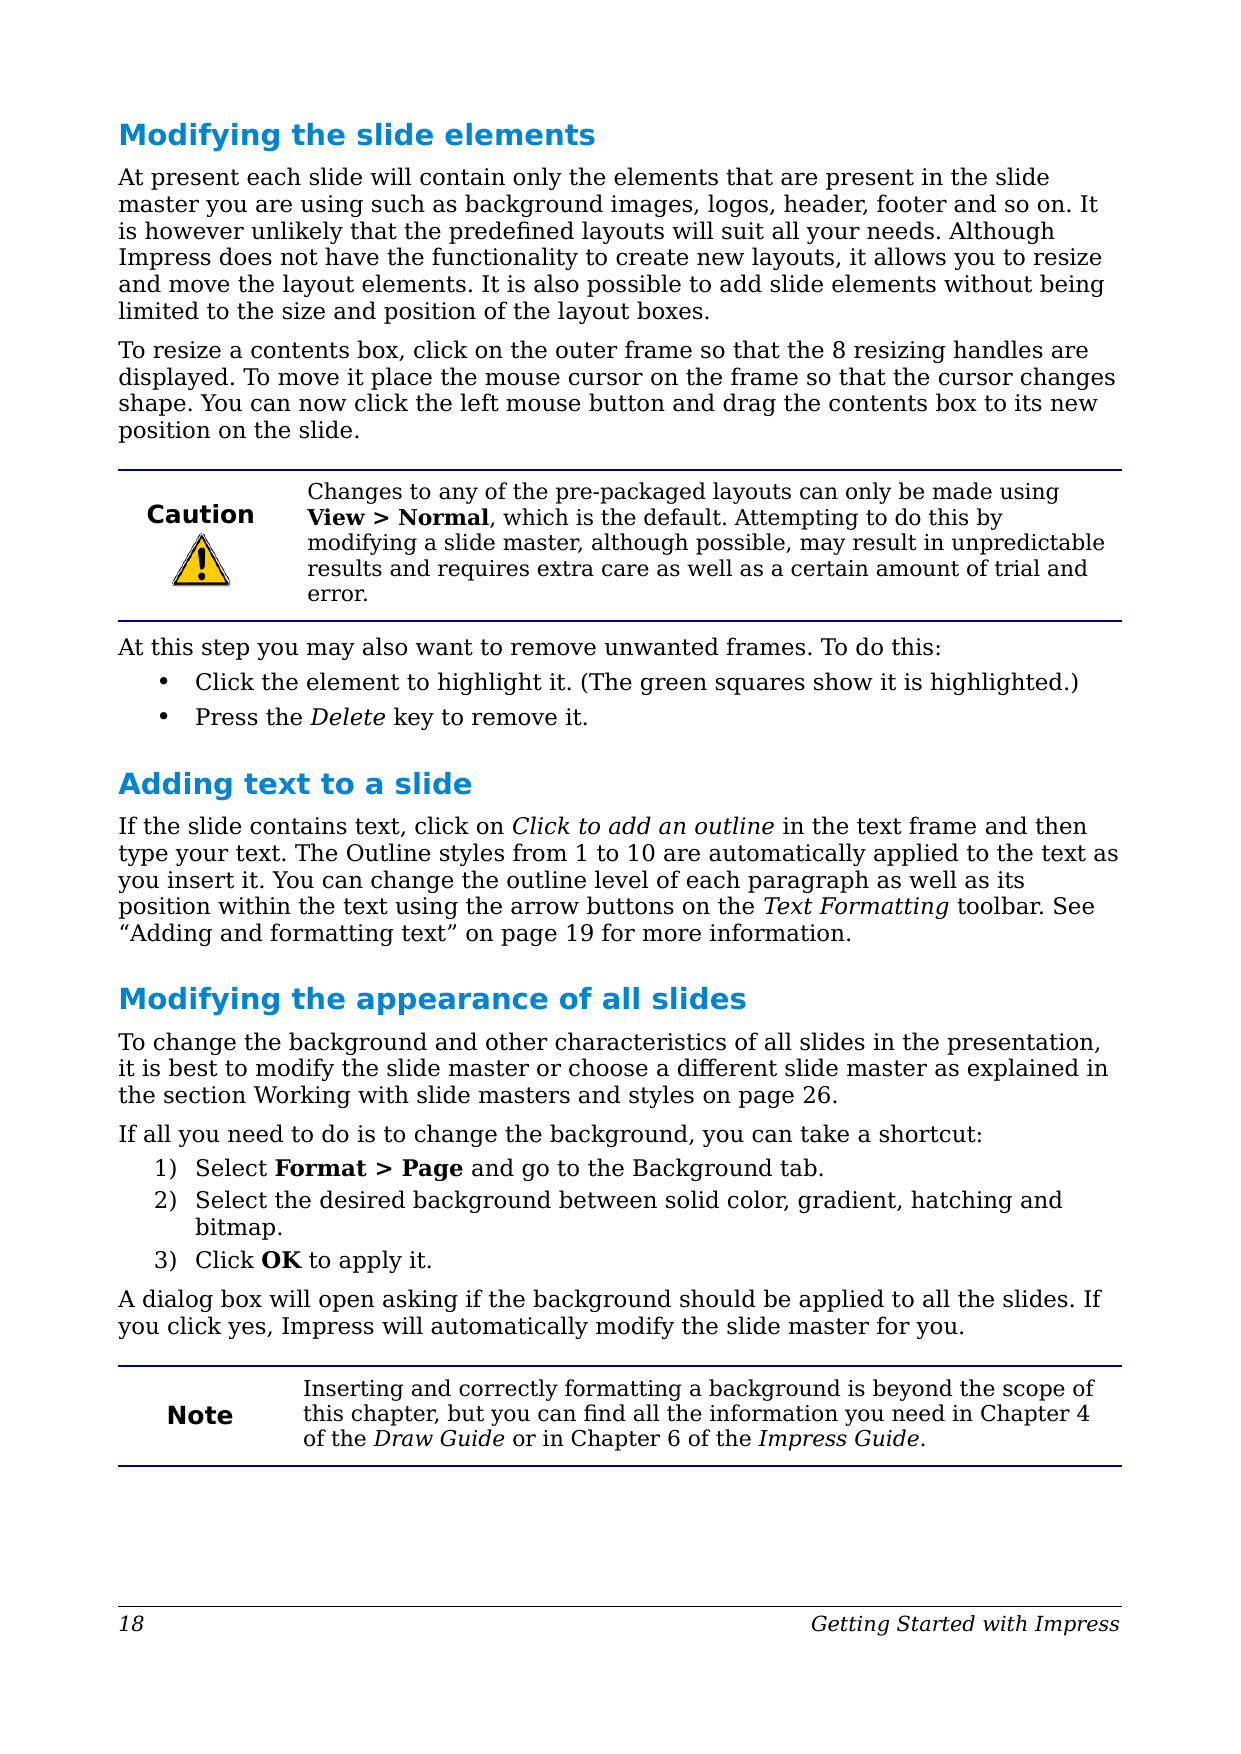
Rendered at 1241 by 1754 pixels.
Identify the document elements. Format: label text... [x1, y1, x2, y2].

picture [168, 529, 233, 590]
text A dialog box will open asking if the background should be applied to all the slides. If you click yes, Impress will automatically modify the slide master for you. [118, 1287, 1122, 1340]
list Select the desired background between solid color, gradient, hatching and bitmap. [177, 1188, 1122, 1241]
list Press the Delete key to remove it. [156, 703, 1122, 732]
list If all you need to do is to change the background, you can take a shortcut: [118, 1121, 1122, 1148]
subtitle Modifying the appearance of all slides [118, 982, 1122, 1016]
table_header Caution [118, 471, 283, 619]
list Click the element to highlight it. (The green squares show it is highlighted.) [156, 667, 1122, 696]
list Click OK to apply it. [177, 1247, 1122, 1274]
list Select Format > Page and go to the Background tab. [177, 1154, 1122, 1181]
subtitle Modifying the slide elements [118, 118, 1122, 152]
text To change the background and other characteristics of all slides in the presentation, it is best to modify the slide master or choose a different slide master as explained in the section Working with slide masters and styles on page 26. [118, 1029, 1122, 1109]
text To resize a contents box, click on the outer frame so that the 8 resizing handles are displayed. To move it place the mouse cursor on the frame so that the cursor changes shape. You can now click the left mouse button and drag the contents box to its new position on the slide. [118, 337, 1122, 444]
text If the slide contains text, click on Click to add an outline in the text frame and then type your text. The Outline styles from 1 to 10 are automatically applied to the text as you insert it. You can change the outline level of each paragraph as well as its position within the text using the arrow buttons on the Text Formatting toolbar. See “Adding and formatting text” on page 19 for more information. [118, 813, 1122, 947]
table_header Note [118, 1367, 281, 1465]
table_header Inserting and correctly formatting a background is beyond the scope of this chapter, but you can find all the information you need in Chapter 4 of the Draw Guide or in Chapter 6 of the Impress Guide. [281, 1367, 1122, 1465]
subtitle Adding text to a slide [118, 767, 1122, 801]
table_header Changes to any of the pre-packaged layouts can only be made using View > Normal, which is the default. Attempting to do this by modifying a slide master, although possible, may result in unpredictable results and requires extra care as well as a certain amount of trial and error. [283, 471, 1122, 619]
list At this step you may also want to remove unwanted frames. To do this: [118, 634, 1122, 661]
text At present each slide will contain only the elements that are present in the slide master you are using such as background images, logos, header, footer and so on. It is however unlikely that the predefined layouts will suit all your needs. Although Impress does not have the functionality to create new layouts, it allows you to resize and move the layout elements. It is also possible to add slide elements without being limited to the size and position of the layout boxes. [118, 164, 1122, 324]
